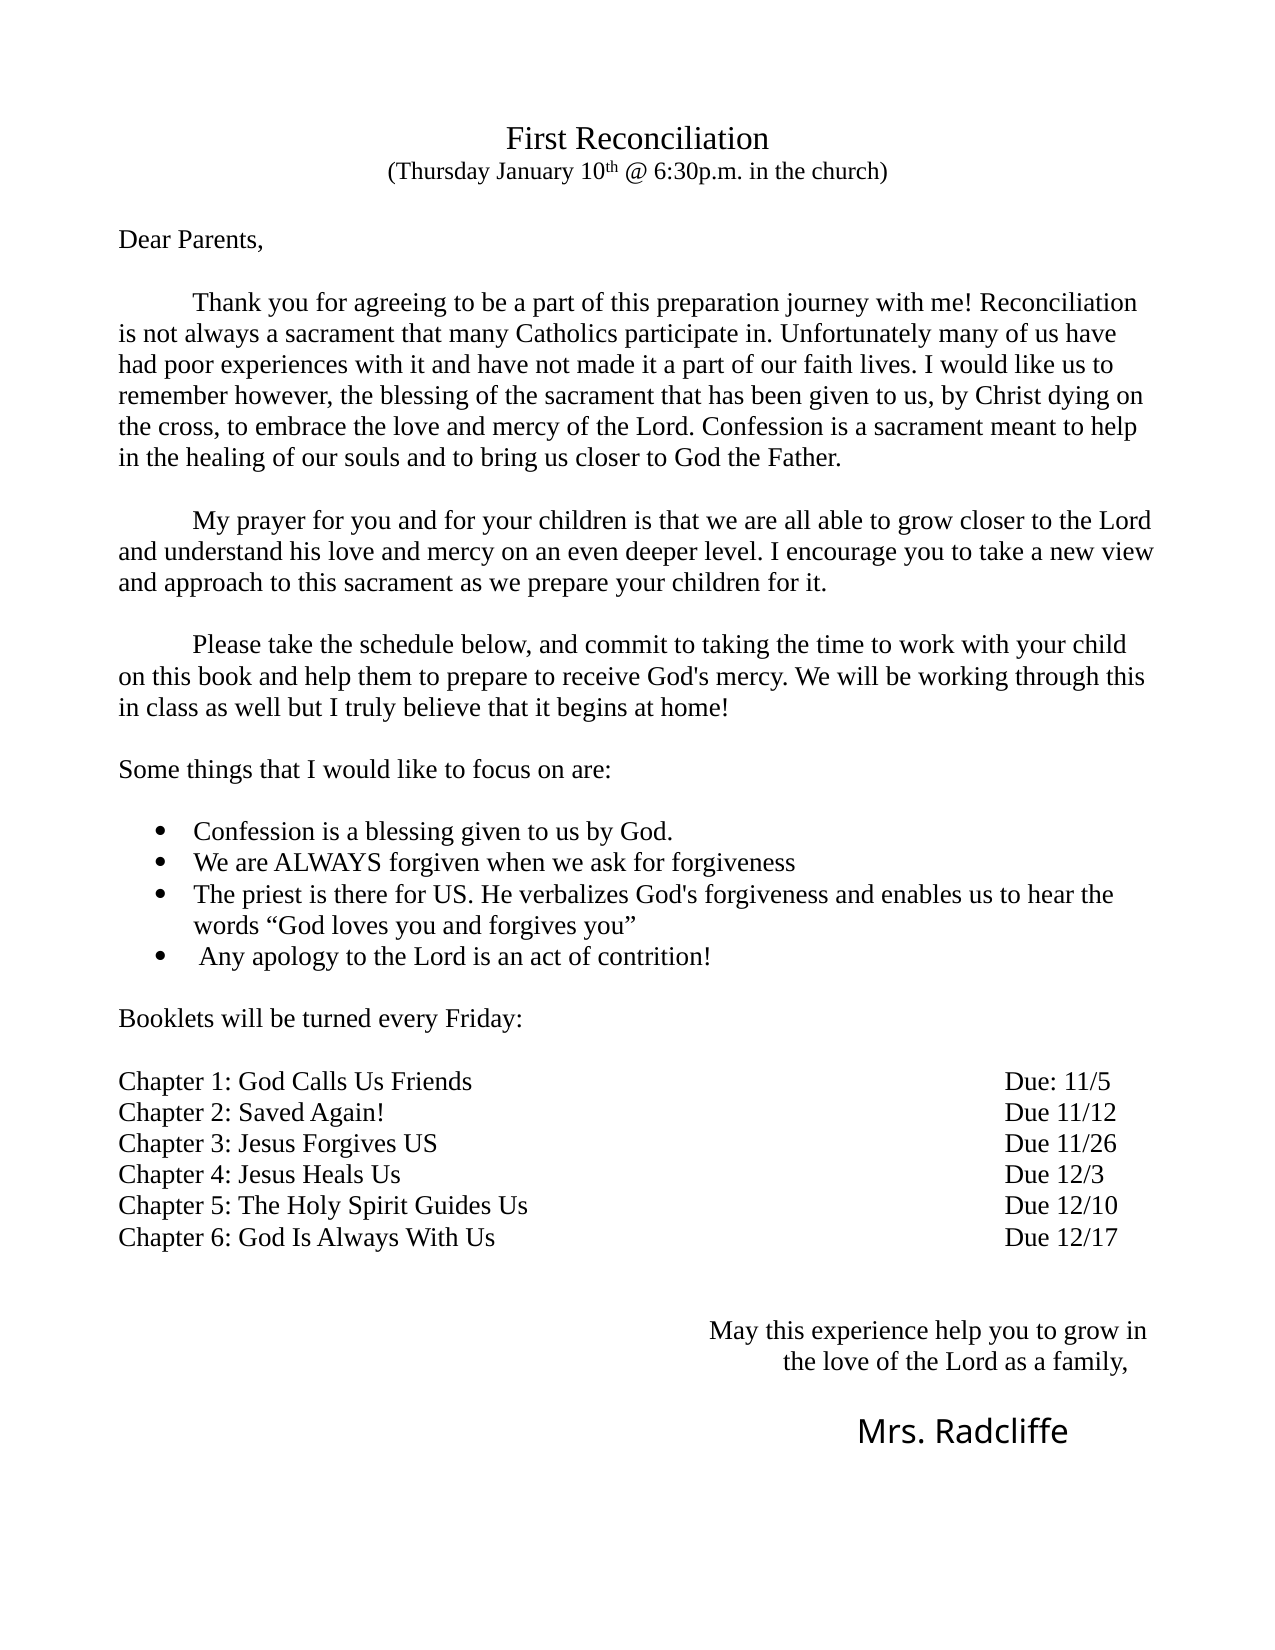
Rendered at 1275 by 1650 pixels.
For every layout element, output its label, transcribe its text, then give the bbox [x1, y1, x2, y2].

text May this experience help you to grow in the love of the Lord as a family, [118, 1314, 1157, 1376]
list We are ALWAYS forgiven when we ask for forgiveness [156, 847, 1157, 878]
text Chapter 1: God Calls Us Friends Due: 11/5 [118, 1065, 1157, 1096]
text Mrs. Radcliffe [118, 1407, 1157, 1453]
text Dear Parents, [118, 223, 1157, 255]
text Some things that I would like to focus on are: [118, 753, 1157, 784]
text Chapter 5: The Holy Spirit Guides Us Due 12/10 [118, 1189, 1157, 1221]
list Any apology to the Lord is an act of contrition! [156, 940, 1157, 971]
list The priest is there for US. He verbalizes God's forgiveness and enables us to hear the words “God loves you and forgives you” [156, 878, 1157, 940]
text Booklets will be turned every Friday: [118, 1003, 1157, 1034]
text Please take the schedule below, and commit to taking the time to work with your child on this book and help them to prepare to receive God's mercy. We will be working through this in class as well but I truly believe that it begins at home! [118, 628, 1157, 722]
text First Reconciliation [118, 118, 1157, 156]
list Confession is a blessing given to us by God. [156, 815, 1157, 847]
text (Thursday January 10th @ 6:30p.m. in the church) [118, 156, 1157, 185]
text Thank you for agreeing to be a part of this preparation journey with me! Reconciliation is not always a sacrament that many Catholics participate in. Unfortunately many of us have had poor experiences with it and have not made it a part of our faith lives. I would like us to remember however, the blessing of the sacrament that has been given to us, by Christ dying on the cross, to embrace the love and mercy of the Lord. Confession is a sacrament meant to help in the healing of our souls and to bring us closer to God the Father. [118, 286, 1157, 473]
text Chapter 6: God Is Always With Us Due 12/17 [118, 1221, 1157, 1252]
text My prayer for you and for your children is that we are all able to grow closer to the Lord and understand his love and mercy on an even deeper level. I encourage you to take a new view and approach to this sacrament as we prepare your children for it. [118, 504, 1157, 597]
text Chapter 3: Jesus Forgives US Due 11/26 [118, 1127, 1157, 1158]
text Chapter 4: Jesus Heals Us Due 12/3 [118, 1158, 1157, 1189]
text Chapter 2: Saved Again! Due 11/12 [118, 1096, 1157, 1127]
